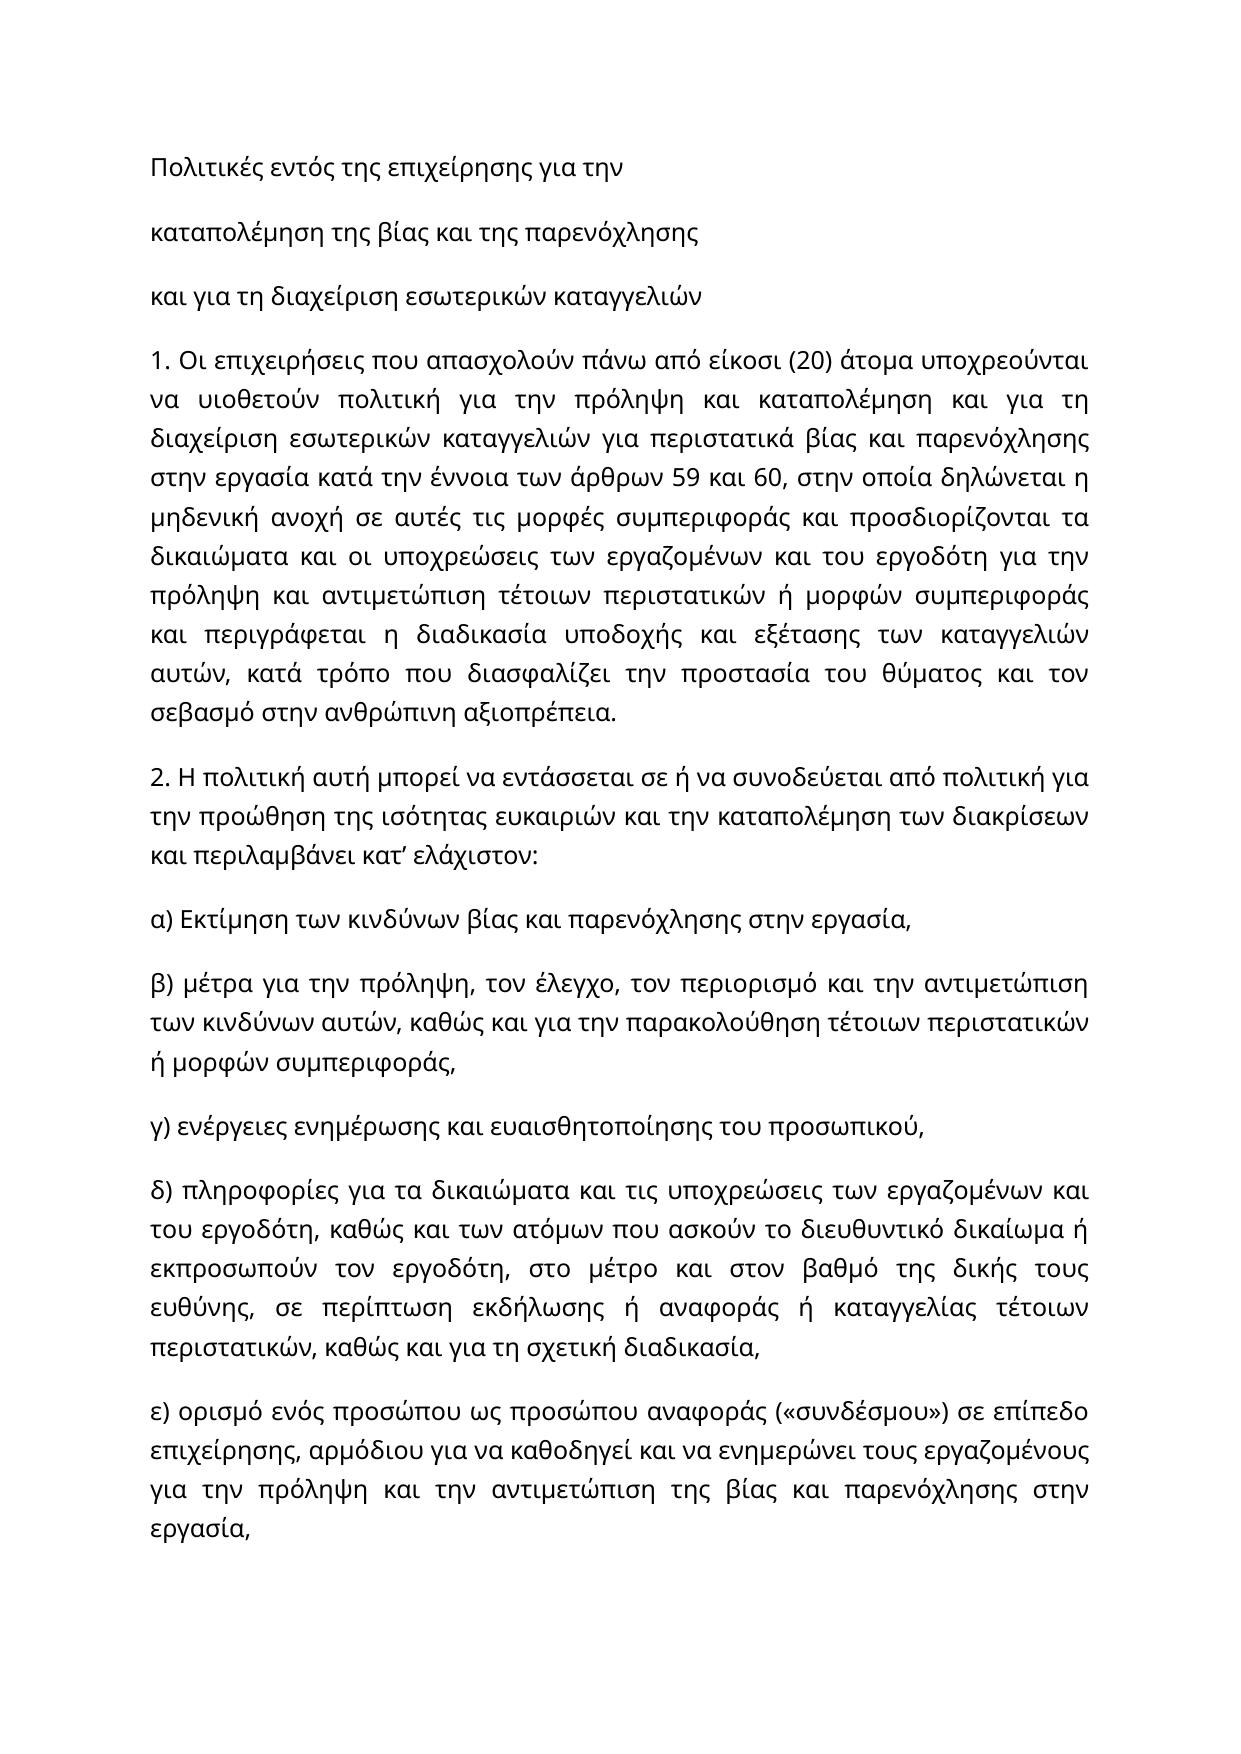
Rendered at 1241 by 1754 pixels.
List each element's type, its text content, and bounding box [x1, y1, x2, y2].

text δ) πληροφορίες για τα δικαιώματα και τις υποχρεώσεις των εργαζομένων και του εργοδότη, καθώς και των ατόμων που ασκούν το διευθυντικό δικαίωμα ή εκπροσωπούν τον εργοδότη, στο μέτρο και στον βαθμό της δικής τους ευθύνης, σε περίπτωση εκδήλωσης ή αναφοράς ή καταγγελίας τέτοιων περιστατικών, καθώς και για τη σχετική διαδικασία, [150, 1172, 1090, 1363]
text γ) ενέργειες ενημέρωσης και ευαισθητοποίησης του προσωπικού, [150, 1108, 1090, 1142]
text καταπολέμηση της βίας και της παρενόχλησης [150, 214, 1090, 248]
text 2. Η πολιτική αυτή μπορεί να εντάσσεται σε ή να συνοδεύεται από πολιτική για την προώθηση της ισότητας ευκαιριών και την καταπολέμηση των διακρίσεων και περιλαμβάνει κατ’ ελάχιστον: [150, 759, 1090, 872]
text ε) ορισμό ενός προσώπου ως προσώπου αναφοράς («συνδέσμου») σε επίπεδο επιχείρησης, αρμόδιου για να καθοδηγεί και να ενημερώνει τους εργαζομένους για την πρόληψη και την αντιμετώπιση της βίας και παρενόχλησης στην εργασία, [150, 1393, 1090, 1545]
text 1. Οι επιχειρήσεις που απασχολούν πάνω από είκοσι (20) άτομα υποχρεούνται να υιοθετούν πολιτική για την πρόληψη και καταπολέμηση και για τη διαχείριση εσωτερικών καταγγελιών για περιστατικά βίας και παρενόχλησης στην εργασία κατά την έννοια των άρθρων 59 και 60, στην οποία δηλώνεται η μηδενική ανοχή σε αυτές τις μορφές συμπεριφοράς και προσδιορίζονται τα δικαιώματα και οι υποχρεώσεις των εργαζομένων και του εργοδότη για την πρόληψη και αντιμετώπιση τέτοιων περιστατικών ή μορφών συμπεριφοράς και περιγράφεται η διαδικασία υποδοχής και εξέτασης των καταγγελιών αυτών, κατά τρόπο που διασφαλίζει την προστασία του θύματος και τον σεβασμό στην ανθρώπινη αξιοπρέπεια. [150, 342, 1090, 729]
text α) Εκτίμηση των κινδύνων βίας και παρενόχλησης στην εργασία, [150, 902, 1090, 936]
text Πολιτικές εντός της επιχείρησης για την [150, 150, 1090, 184]
text και για τη διαχείριση εσωτερικών καταγγελιών [150, 278, 1090, 312]
text β) μέτρα για την πρόληψη, τον έλεγχο, τον περιορισμό και την αντιμετώπιση των κινδύνων αυτών, καθώς και για την παρακολούθηση τέτοιων περιστατικών ή μορφών συμπεριφοράς, [150, 966, 1090, 1078]
